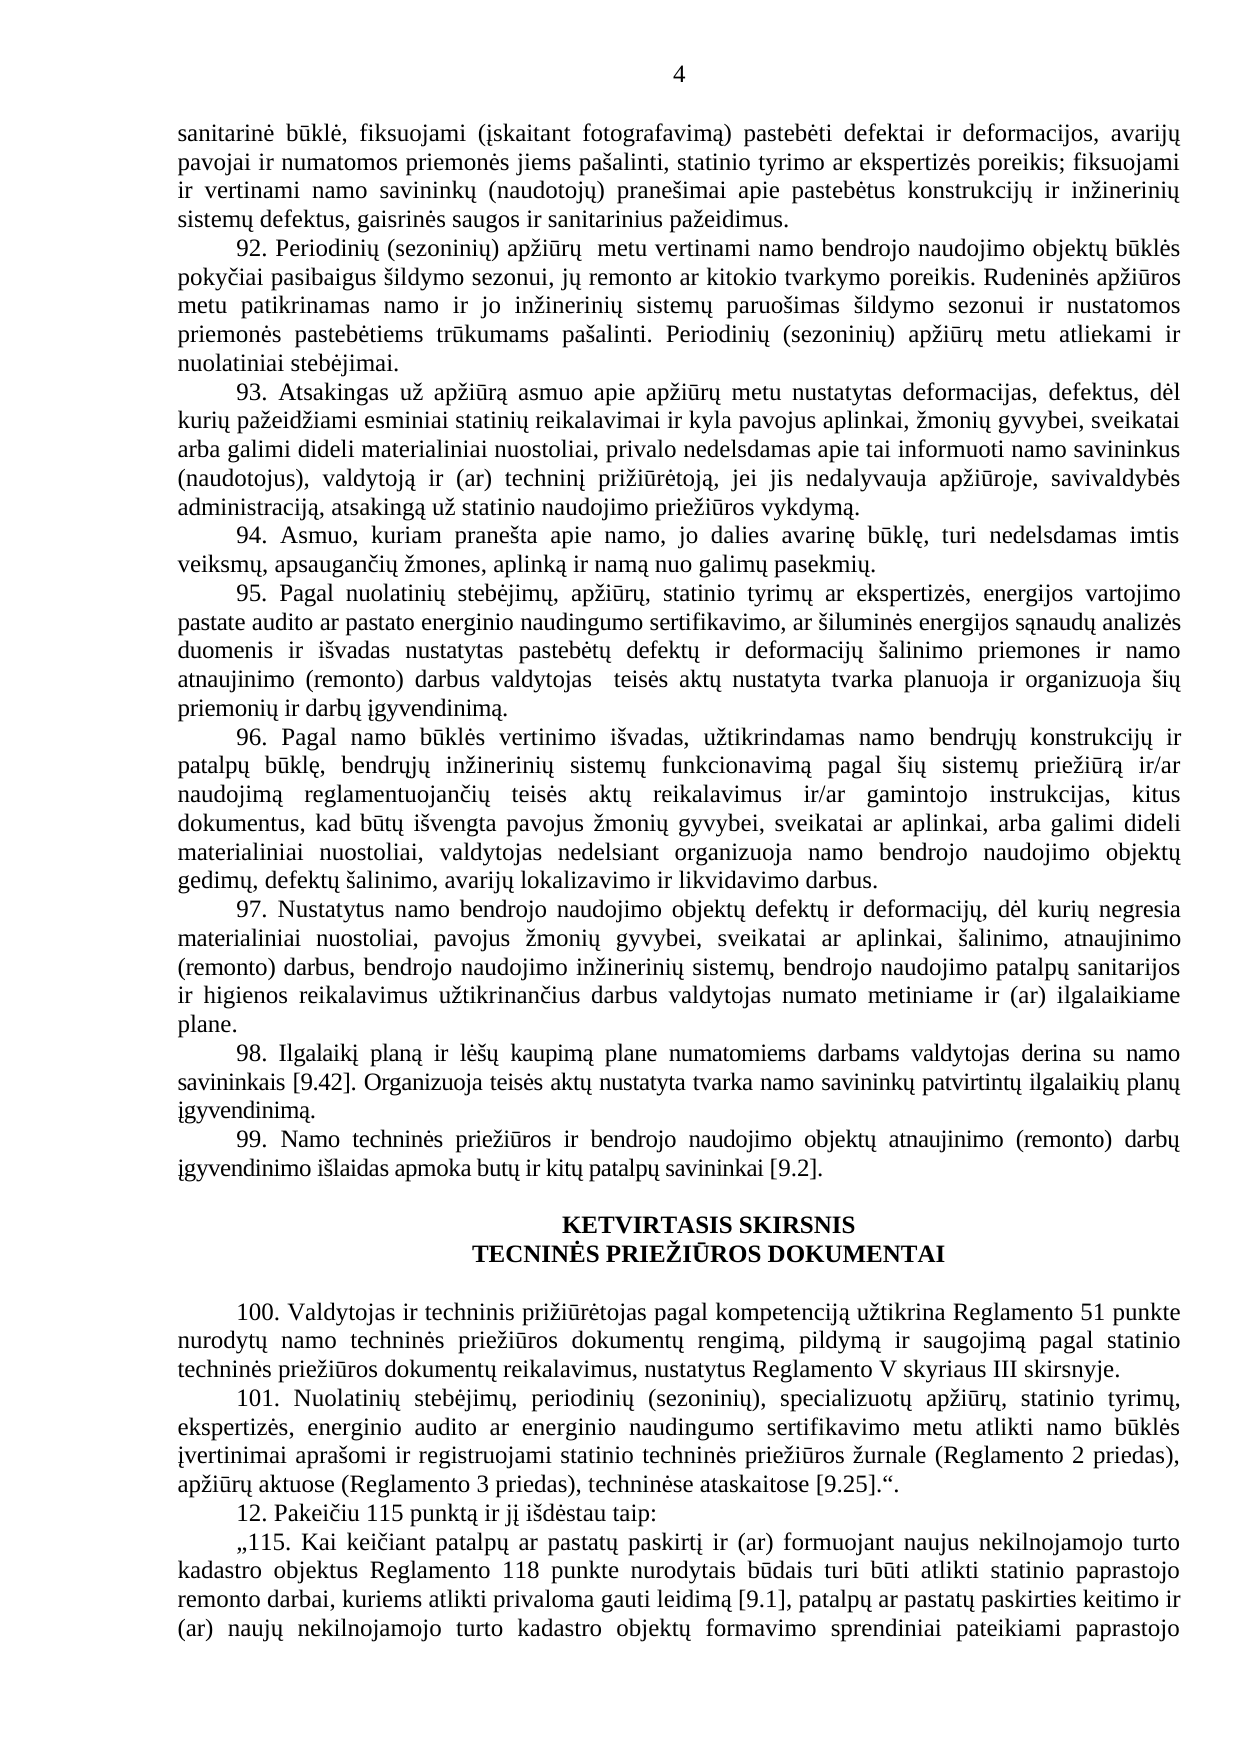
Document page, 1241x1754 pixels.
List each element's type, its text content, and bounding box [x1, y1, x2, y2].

text „115. Kai keičiant patalpų ar pastatų paskirtį ir (ar) formuojant naujus nekilnojamojo turto kadastro objektus Reglamento 118 punkte nurodytais būdais turi būti atlikti statinio paprastojo remonto darbai, kuriems atlikti privaloma gauti leidimą [9.1], patalpų ar pastatų paskirties keitimo ir (ar) naujų nekilnojamojo turto kadastro objektų formavimo sprendiniai pateikiami paprastojo [177, 1527, 1181, 1642]
text sanitarinė būklė, fiksuojami (įskaitant fotografavimą) pastebėti defektai ir deformacijos, avarijų pavojai ir numatomos priemonės jiems pašalinti, statinio tyrimo ar ekspertizės poreikis; fiksuojami ir vertinami namo savininkų (naudotojų) pranešimai apie pastebėtus konstrukcijų ir inžinerinių sistemų defektus, gaisrinės saugos ir sanitarinius pažeidimus. [177, 118, 1181, 233]
text KETVIRTASIS skirsnis [177, 1211, 1181, 1239]
text 97. Nustatytus namo bendrojo naudojimo objektų defektų ir deformacijų, dėl kurių negresia materialiniai nuostoliai, pavojus žmonių gyvybei, sveikatai ar aplinkai, šalinimo, atnaujinimo (remonto) darbus, bendrojo naudojimo inžinerinių sistemų, bendrojo naudojimo patalpų sanitarijos ir higienos reikalavimus užtikrinančius darbus valdytojas numato metiniame ir (ar) ilgalaikiame plane. [177, 894, 1181, 1038]
text 101. Nuolatinių stebėjimų, periodinių (sezoninių), specializuotų apžiūrų, statinio tyrimų, ekspertizės, energinio audito ar energinio naudingumo sertifikavimo metu atlikti namo būklės įvertinimai aprašomi ir registruojami statinio techninės priežiūros žurnale (Reglamento 2 priedas), apžiūrų aktuose (Reglamento 3 priedas), techninėse ataskaitose [9.25].“. [177, 1383, 1181, 1498]
text 96. Pagal namo būklės vertinimo išvadas, užtikrindamas namo bendrųjų konstrukcijų ir patalpų būklę, bendrųjų inžinerinių sistemų funkcionavimą pagal šių sistemų priežiūrą ir/ar naudojimą reglamentuojančių teisės aktų reikalavimus ir/ar gamintojo instrukcijas, kitus dokumentus, kad būtų išvengta pavojus žmonių gyvybei, sveikatai ar aplinkai, arba galimi dideli materialiniai nuostoliai, valdytojas nedelsiant organizuoja namo bendrojo naudojimo objektų gedimų, defektų šalinimo, avarijų lokalizavimo ir likvidavimo darbus. [177, 722, 1181, 894]
text 100. Valdytojas ir techninis prižiūrėtojas pagal kompetenciją užtikrina Reglamento 51 punkte nurodytų namo techninės priežiūros dokumentų rengimą, pildymą ir saugojimą pagal statinio techninės priežiūros dokumentų reikalavimus, nustatytus Reglamento V skyriaus III skirsnyje. [177, 1297, 1181, 1383]
text 94. Asmuo, kuriam pranešta apie namo, jo dalies avarinę būklę, turi nedelsdamas imtis veiksmų, apsaugančių žmones, aplinką ir namą nuo galimų pasekmių. [177, 521, 1181, 578]
text 12. Pakeičiu 115 punktą ir jį išdėstau taip: [177, 1498, 1181, 1527]
text 92. Periodinių (sezoninių) apžiūrų metu vertinami namo bendrojo naudojimo objektų būklės pokyčiai pasibaigus šildymo sezonui, jų remonto ar kitokio tvarkymo poreikis. Rudeninės apžiūros metu patikrinamas namo ir jo inžinerinių sistemų paruošimas šildymo sezonui ir nustatomos priemonės pastebėtiems trūkumams pašalinti. Periodinių (sezoninių) apžiūrų metu atliekami ir nuolatiniai stebėjimai. [177, 233, 1181, 377]
text 93. Atsakingas už apžiūrą asmuo apie apžiūrų metu nustatytas deformacijas, defektus, dėl kurių pažeidžiami esminiai statinių reikalavimai ir kyla pavojus aplinkai, žmonių gyvybei, sveikatai arba galimi dideli materialiniai nuostoliai, privalo nedelsdamas apie tai informuoti namo savininkus (naudotojus), valdytoją ir (ar) techninį prižiūrėtoją, jei jis nedalyvauja apžiūroje, savivaldybės administraciją, atsakingą už statinio naudojimo priežiūros vykdymą. [177, 377, 1181, 521]
text 99. Namo techninės priežiūros ir bendrojo naudojimo objektų atnaujinimo (remonto) darbų įgyvendinimo išlaidas apmoka butų ir kitų patalpų savininkai [9.2]. [177, 1124, 1181, 1182]
text 95. Pagal nuolatinių stebėjimų, apžiūrų, statinio tyrimų ar ekspertizės, energijos vartojimo pastate audito ar pastato energinio naudingumo sertifikavimo, ar šiluminės energijos sąnaudų analizės duomenis ir išvadas nustatytas pastebėtų defektų ir deformacijų šalinimo priemones ir namo atnaujinimo (remonto) darbus valdytojas teisės aktų nustatyta tvarka planuoja ir organizuoja šių priemonių ir darbų įgyvendinimą. [177, 578, 1181, 722]
text 98. Ilgalaikį planą ir lėšų kaupimą plane numatomiems darbams valdytojas derina su namo savininkais [9.42]. Organizuoja teisės aktų nustatyta tvarka namo savininkų patvirtintų ilgalaikių planų įgyvendinimą. [177, 1038, 1181, 1124]
text tecninės priežiūros dokumentai [177, 1239, 1181, 1268]
